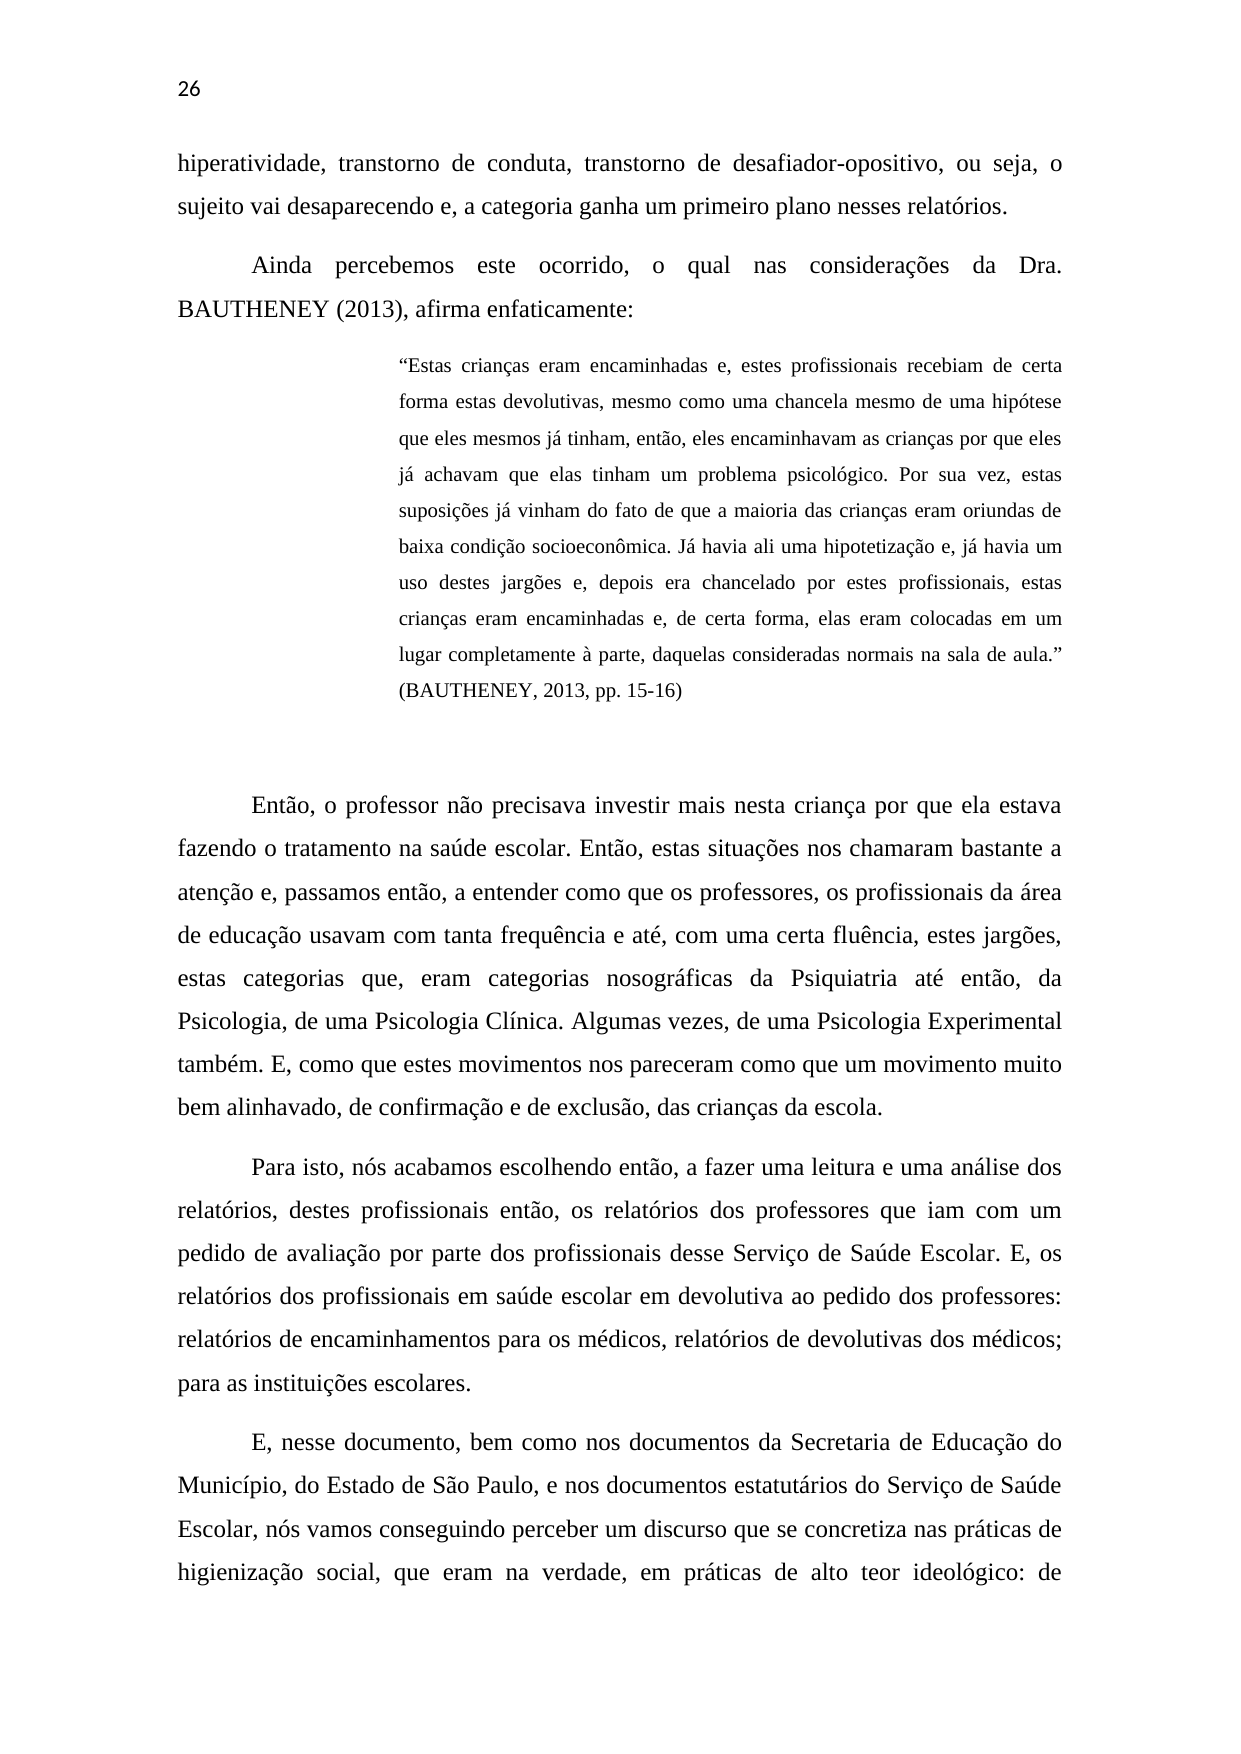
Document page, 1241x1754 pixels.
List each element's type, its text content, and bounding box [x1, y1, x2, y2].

text hiperatividade, transtorno de conduta, transtorno de desafiador-opositivo, ou seja, o sujeito vai desaparecendo e, a categoria ganha um primeiro plano nesses relatórios. [177, 148, 1063, 219]
text Para isto, nós acabamos escolhendo então, a fazer uma leitura e uma análise dos relatórios, destes profissionais então, os relatórios dos professores que iam com um pedido de avaliação por parte dos profissionais desse Serviço de Saúde Escolar. E, os relatórios dos profissionais em saúde escolar em devolutiva ao pedido dos professores: relatórios de encaminhamentos para os médicos, relatórios de devolutivas dos médicos; para as instituições escolares. [177, 1152, 1063, 1396]
text Ainda percebemos este ocorrido, o qual nas considerações da Dra. BAUTHENEY (2013), afirma enfaticamente: [177, 251, 1063, 322]
text “Estas crianças eram encaminhadas e, estes profissionais recebiam de certa forma estas devolutivas, mesmo como uma chancela mesmo de uma hipótese que eles mesmos já tinham, então, eles encaminhavam as crianças por que eles já achavam que elas tinham um problema psicológico. Por sua vez, estas suposições já vinham do fato de que a maioria das crianças eram oriundas de baixa condição socioeconômica. Já havia ali uma hipotetização e, já havia um uso destes jargões e, depois era chancelado por estes profissionais, estas crianças eram encaminhadas e, de certa forma, elas eram colocadas em um lugar completamente à parte, daquelas consideradas normais na sala de aula.” (BAUTHENEY, 2013, pp. 15-16) [398, 353, 1063, 702]
text E, nesse documento, bem como nos documentos da Secretaria de Educação do Município, do Estado de São Paulo, e nos documentos estatutários do Serviço de Saúde Escolar, nós vamos conseguindo perceber um discurso que se concretiza nas práticas de higienização social, que eram na verdade, em práticas de alto teor ideológico: de [177, 1427, 1063, 1586]
text Então, o professor não precisava investir mais nesta criança por que ela estava fazendo o tratamento na saúde escolar. Então, estas situações nos chamaram bastante a atenção e, passamos então, a entender como que os professores, os profissionais da área de educação usavam com tanta frequência e até, com uma certa fluência, estes jargões, estas categorias que, eram categorias nosográficas da Psiquiatria até então, da Psicologia, de uma Psicologia Clínica. Algumas vezes, de uma Psicologia Experimental também. E, como que estes movimentos nos pareceram como que um movimento muito bem alinhavado, de confirmação e de exclusão, das crianças da escola. [177, 790, 1063, 1121]
